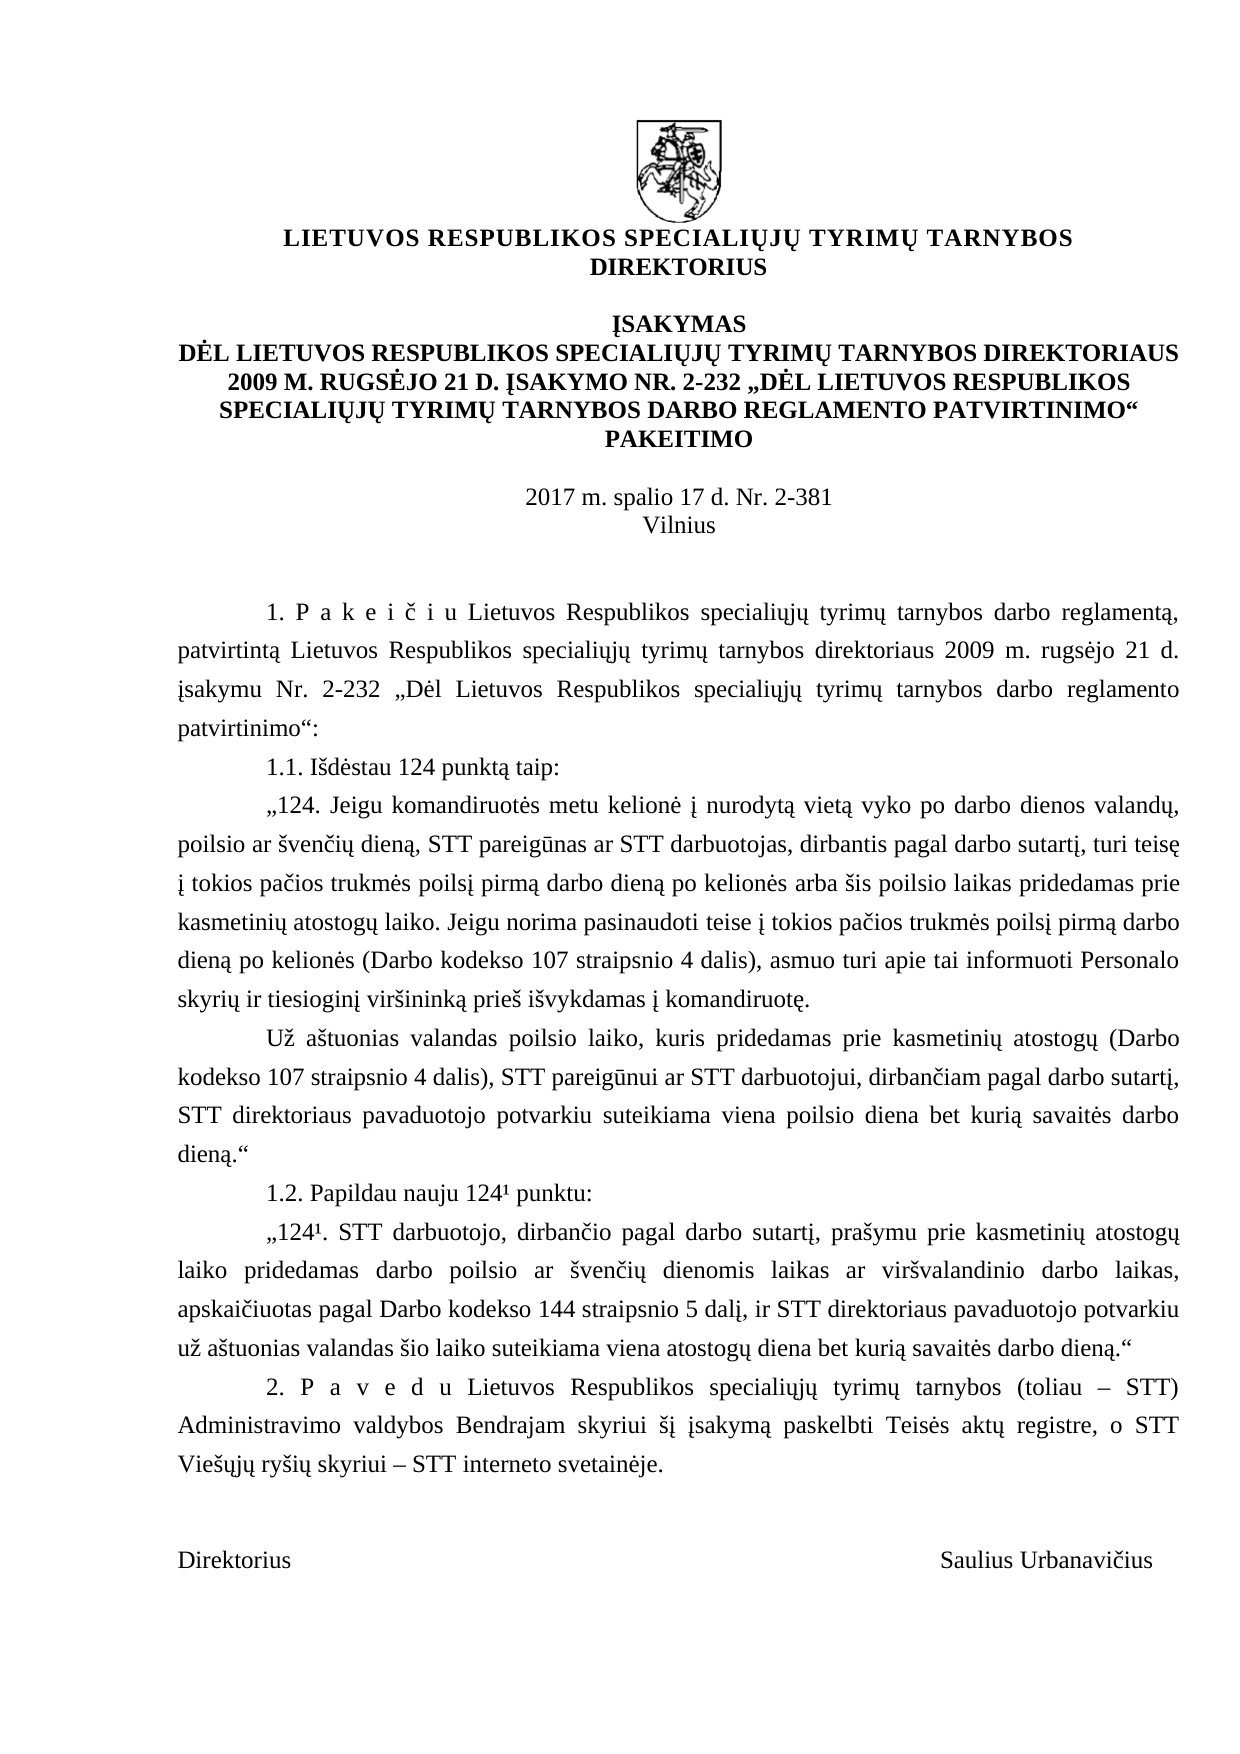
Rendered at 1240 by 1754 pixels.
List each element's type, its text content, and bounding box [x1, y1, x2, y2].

text 1. P a k e i č i u Lietuvos Respublikos specialiųjų tyrimų tarnybos darbo reglamentą, patvirtintą Lietuvos Respublikos specialiųjų tyrimų tarnybos direktoriaus 2009 m. rugsėjo 21 d. įsakymu Nr. 2-232 „Dėl Lietuvos Respublikos specialiųjų tyrimų tarnybos darbo reglamento patvirtinimo“: [177, 597, 1181, 742]
text „124. Jeigu komandiruotės metu kelionė į nurodytą vietą vyko po darbo dienos valandų, poilsio ar švenčių dieną, STT pareigūnas ar STT darbuotojas, dirbantis pagal darbo sutartį, turi teisę į tokios pačios trukmės poilsį pirmą darbo dieną po kelionės arba šis poilsio laikas pridedamas prie kasmetinių atostogų laiko. Jeigu norima pasinaudoti teise į tokios pačios trukmės poilsį pirmą darbo dieną po kelionės (Darbo kodekso 107 straipsnio 4 dalis), asmuo turi apie tai informuoti Personalo skyrių ir tiesioginį viršininką prieš išvykdamas į komandiruotę. [177, 791, 1181, 1013]
text 2017 m. spalio 17 d. Nr. 2-381 [177, 482, 1181, 511]
text DĖL LIETUVOS RESPUBLIKOS SPECIALIŲJŲ TYRIMŲ TARNYBOS DIREKTORIAUS 2009 M. RUGSĖJO 21 D. ĮSAKYMO NR. 2-232 „DĖL LIETUVOS RESPUBLIKOS SPECIALIŲJŲ TYRIMŲ TARNYBOS DARBO REGLAMENTO PATVIRTINIMO“ [177, 338, 1181, 424]
text 2. P a v e d u Lietuvos Respublikos specialiųjų tyrimų tarnybos (toliau – STT) Administravimo valdybos Bendrajam skyriui šį įsakymą paskelbti Teisės aktų registre, o STT Viešųjų ryšių skyriui – STT interneto svetainėje. [177, 1372, 1181, 1478]
text „124¹. STT darbuotojo, dirbančio pagal darbo sutartį, prašymu prie kasmetinių atostogų laiko pridedamas darbo poilsio ar švenčių dienomis laikas ar viršvalandinio darbo laikas, apskaičiuotas pagal Darbo kodekso 144 straipsnio 5 dalį, ir STT direktoriaus pavaduotojo potvarkiu už aštuonias valandas šio laiko suteikiama viena atostogų diena bet kurią savaitės darbo dieną.“ [177, 1217, 1181, 1362]
text PAKEITIMO [177, 424, 1181, 453]
text 1.1. Išdėstau 124 punktą taip: [177, 752, 1181, 781]
text DIREKTORIUS [177, 252, 1179, 281]
text 1.2. Papildau nauju 124¹ punktu: [177, 1178, 1181, 1207]
text Direktorius Saulius Urbanavičius [177, 1546, 1181, 1574]
text Už aštuonias valandas poilsio laiko, kuris pridedamas prie kasmetinių atostogų (Darbo kodekso 107 straipsnio 4 dalis), STT pareigūnui ar STT darbuotojui, dirbančiam pagal darbo sutartį, STT direktoriaus pavaduotojo potvarkiu suteikiama viena poilsio diena bet kurią savaitės darbo dieną.“ [177, 1023, 1181, 1168]
text ĮSAKYMAS [177, 309, 1181, 338]
text LIETUVOS RESPUBLIKOS SPECIALIŲJŲ TYRIMŲ TARNYBOS [177, 223, 1179, 252]
text Vilnius [177, 511, 1181, 539]
